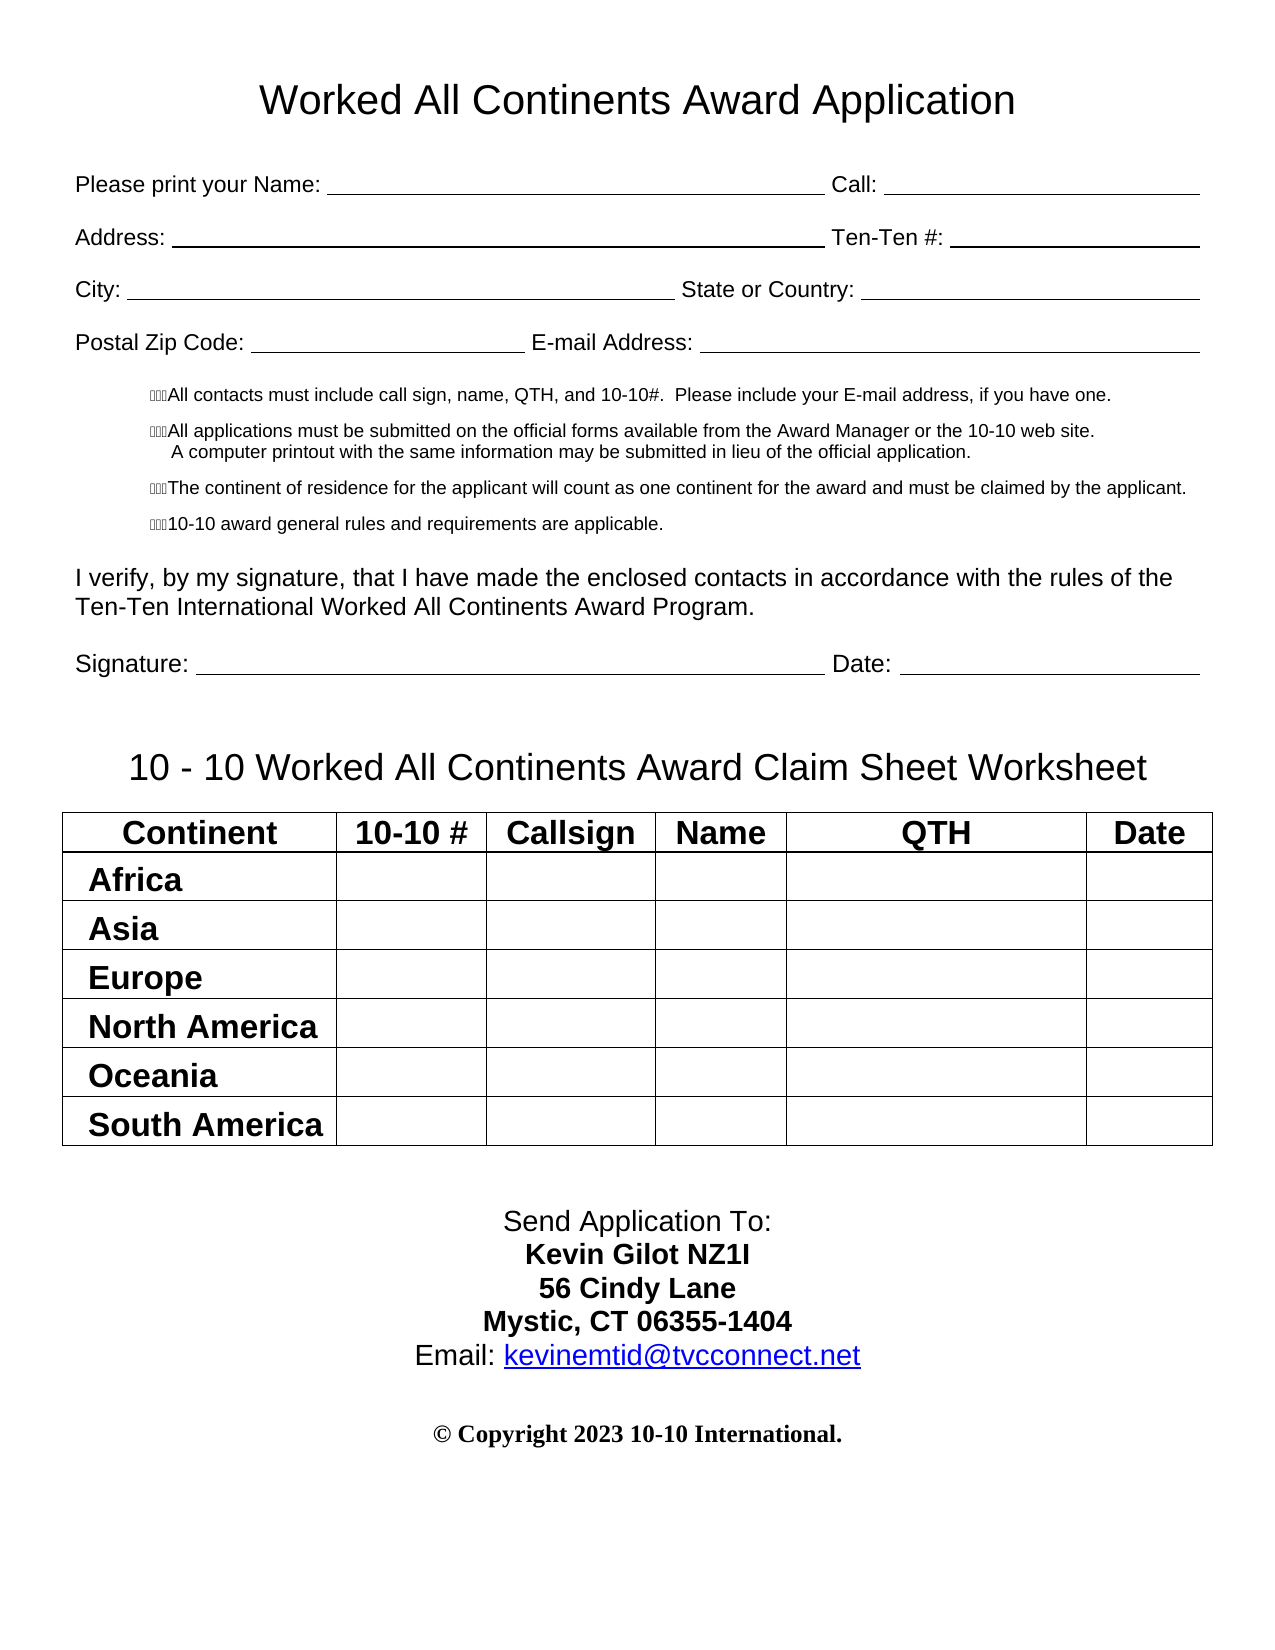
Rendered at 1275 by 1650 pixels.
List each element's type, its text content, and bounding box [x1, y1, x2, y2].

table_cell [787, 1097, 1086, 1145]
table_cell [487, 999, 655, 1047]
table_cell [337, 1097, 486, 1145]
text Please print your Name: Call: [75, 171, 1200, 197]
table_cell !South America [63, 1097, 336, 1145]
text All applications must be submitted on the official forms available from the Award Manager or the 10-10 web site. [150, 419, 1200, 441]
text City: State or Country: [75, 276, 1200, 303]
table_cell [1087, 1097, 1212, 1145]
table_header QTH [787, 813, 1086, 851]
text Address: Ten-Ten #: [75, 223, 1200, 250]
table_cell [1087, 999, 1212, 1047]
table_cell [787, 999, 1086, 1047]
table_cell [487, 950, 655, 998]
table_cell [656, 1048, 786, 1096]
text Signature: Date: [75, 649, 1200, 678]
text All contacts must include call sign, name, QTH, and 10-10#. Please include your E-mail address, if you have one. [150, 384, 1200, 405]
table_header Name [656, 813, 786, 851]
table_cell [1087, 1048, 1212, 1096]
table_header Callsign [487, 813, 655, 851]
table_cell [487, 853, 655, 900]
table_header Date [1087, 813, 1212, 851]
text The continent of residence for the applicant will count as one continent for the award and must be claimed by the applicant. [150, 477, 1200, 498]
text Postal Zip Code: E-mail Address: [75, 329, 1200, 355]
table_cell [656, 901, 786, 949]
table_cell [337, 1048, 486, 1096]
table_cell [787, 853, 1086, 900]
text A computer printout with the same information may be submitted in lieu of the official application. [150, 441, 1200, 462]
table_cell !Africa [63, 853, 336, 900]
table_cell [1087, 853, 1212, 900]
text Mystic, CT 06355-1404 [75, 1304, 1200, 1338]
table_cell !Europe [63, 950, 336, 998]
table_cell [787, 901, 1086, 949]
text © Copyright 2023 10-10 International. [75, 1419, 1200, 1448]
table_cell [787, 950, 1086, 998]
table_cell [337, 853, 486, 900]
table_cell !Oceania [63, 1048, 336, 1096]
text Worked All Continents Award Application [75, 75, 1200, 123]
table_cell [337, 999, 486, 1047]
text Email: kevinemtid@tvcconnect.net [75, 1338, 1200, 1371]
text Ten-Ten International Worked All Continents Award Program. [75, 591, 1200, 620]
table_header 10-10 # [337, 813, 486, 851]
table_cell [656, 950, 786, 998]
table_cell [656, 999, 786, 1047]
table_cell [656, 853, 786, 900]
table_cell [1087, 901, 1212, 949]
table_cell [787, 1048, 1086, 1096]
text Kevin Gilot NZ1I [75, 1237, 1200, 1271]
text 10 - 10 Worked All Continents Award Claim Sheet Worksheet [75, 745, 1200, 788]
table_cell [337, 901, 486, 949]
table_cell [487, 1097, 655, 1145]
text I verify, by my signature, that I have made the enclosed contacts in accordance with the rules of the [75, 563, 1200, 591]
text 56 Cindy Lane [75, 1271, 1200, 1304]
text Send Application To: [75, 1204, 1200, 1237]
table_cell [337, 950, 486, 998]
table_cell !North America [63, 999, 336, 1047]
text 10-10 award general rules and requirements are applicable. [150, 512, 1200, 534]
table_cell [487, 901, 655, 949]
table_cell [656, 1097, 786, 1145]
table_header Continent [63, 813, 336, 851]
table_cell [1087, 950, 1212, 998]
table_cell !Asia [63, 901, 336, 949]
table_cell [487, 1048, 655, 1096]
